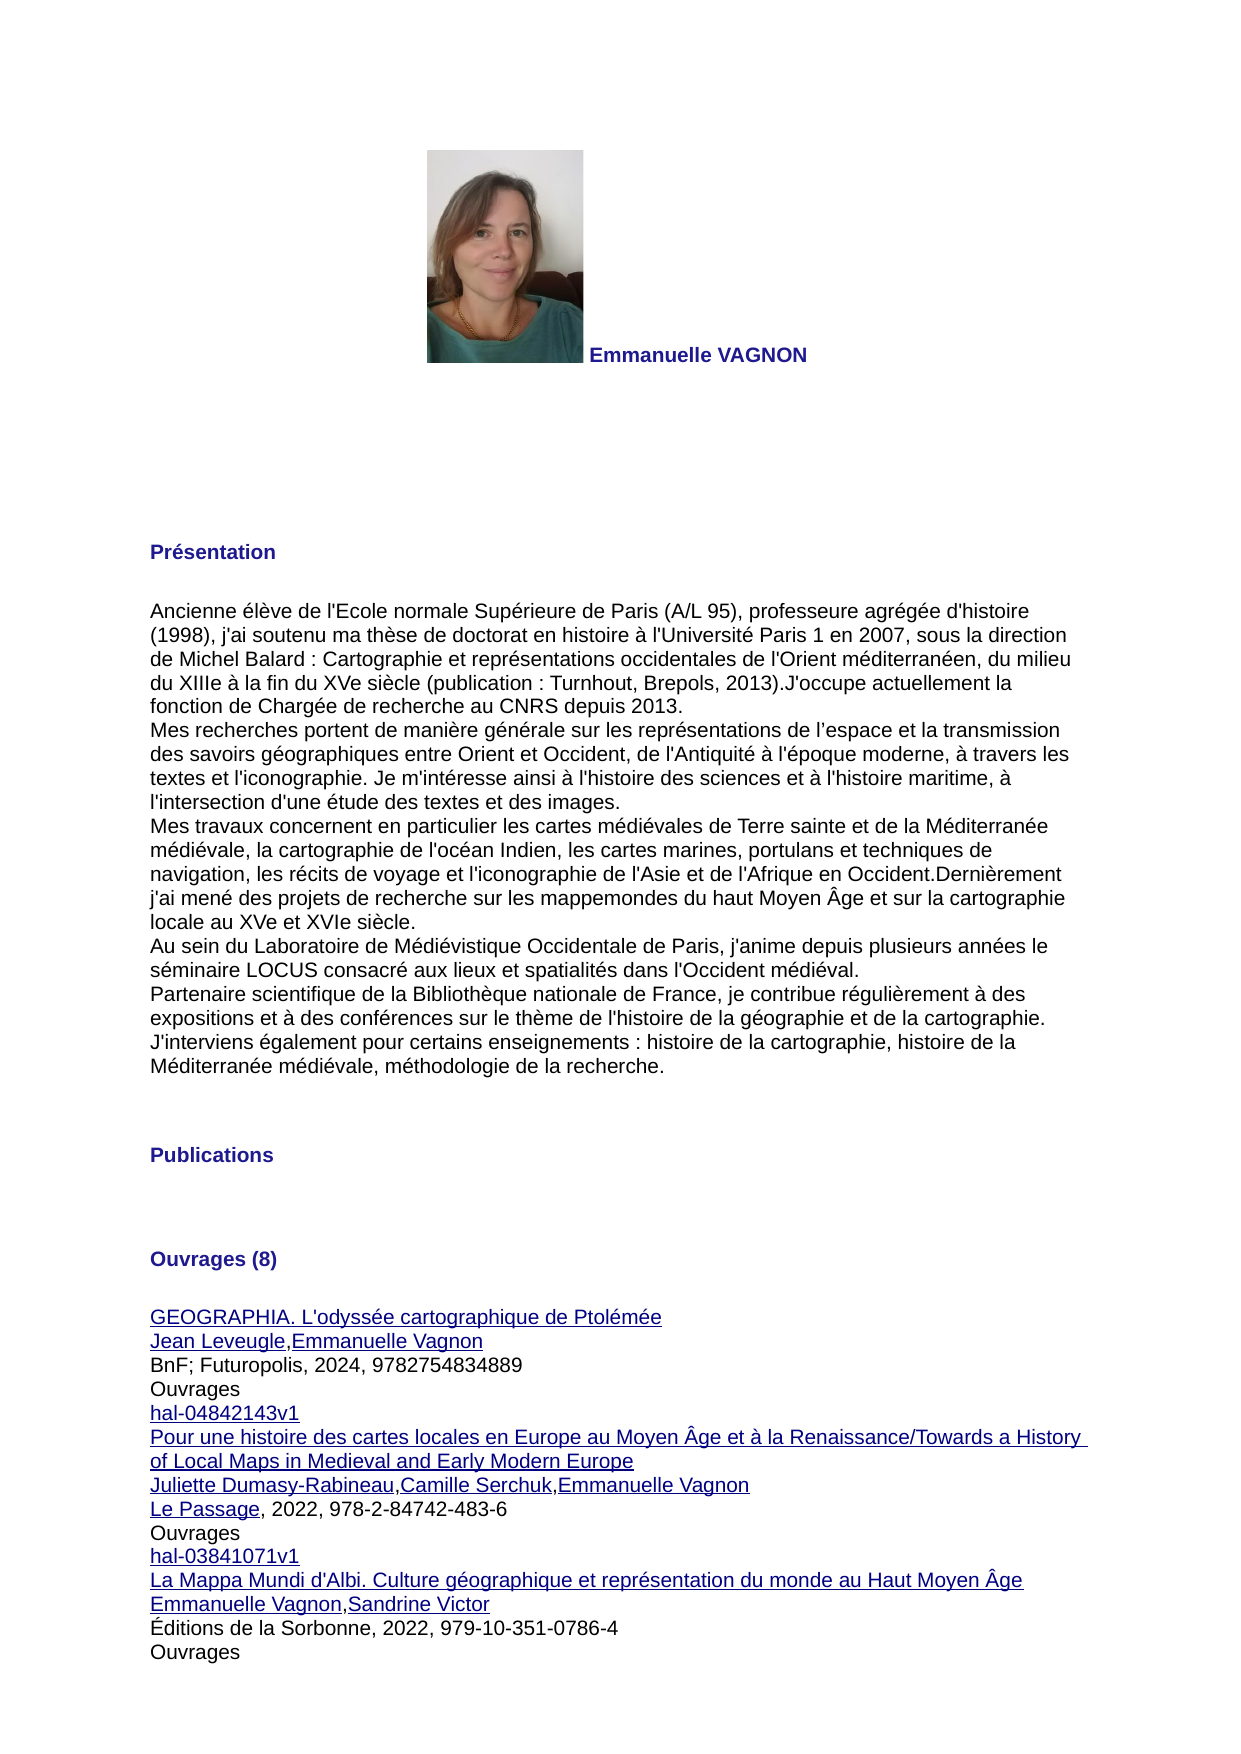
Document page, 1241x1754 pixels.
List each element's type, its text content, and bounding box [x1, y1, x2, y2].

subtitle Ouvrages (8) [150, 1246, 1090, 1270]
text Ancienne élève de l'Ecole normale Supérieure de Paris (A/L 95), professeure agrégée d'histoire (1998), j'ai soutenu ma thèse de doctorat en histoire à l'Université Paris 1 en 2007, sous la direction de Michel Balard : Cartographie et représentations occidentales de l'Orient méditerranéen, du milieu du XIIIe à la fin du XVe siècle (publication : Turnhout, Brepols, 2013).J'occupe actuellement la fonction de Chargée de recherche au CNRS depuis 2013. [150, 598, 1090, 718]
text Mes travaux concernent en particulier les cartes médiévales de Terre sainte et de la Méditerranée médiévale, la cartographie de l'océan Indien, les cartes marines, portulans et techniques de navigation, les récits de voyage et l'iconographie de l'Asie et de l'Afrique en Occident.Dernièrement j'ai mené des projets de recherche sur les mappemondes du haut Moyen Âge et sur la cartographie locale au XVe et XVIe siècle. [150, 814, 1090, 934]
subtitle Emmanuelle VAGNON [150, 150, 1090, 367]
subtitle Présentation [150, 540, 1090, 564]
text J'interviens également pour certains enseignements : histoire de la cartographie, histoire de la Méditerranée médiévale, méthodologie de la recherche. [150, 1030, 1090, 1078]
text Au sein du Laboratoire de Médiévistique Occidentale de Paris, j'anime depuis plusieurs années le séminaire LOCUS consacré aux lieux et spatialités dans l'Occident médiéval. [150, 934, 1090, 982]
text Partenaire scientifique de la Bibliothèque nationale de France, je contribue régulièrement à des expositions et à des conférences sur le thème de l'histoire de la géographie et de la cartographie. [150, 982, 1090, 1030]
table_header GEOGRAPHIA. L'odyssée cartographique de Ptolémée Jean Leveugle,Emmanuelle Vagnon BnF; Futuropolis, 2024, 9782754834889 Ouvrages hal-04842143v1 [150, 1305, 1090, 1424]
text Mes recherches portent de manière générale sur les représentations de l’espace et la transmission des savoirs géographiques entre Orient et Occident, de l'Antiquité à l'époque moderne, à travers les textes et l'iconographie. Je m'intéresse ainsi à l'histoire des sciences et à l'histoire maritime, à l'intersection d'une étude des textes et des images. [150, 718, 1090, 814]
table_cell Pour une histoire des cartes locales en Europe au Moyen Âge et à la Renaissance/Towards a History of Local Maps in Medieval and Early Modern Europe Juliette Dumasy-Rabineau,Camille Serchuk,Emmanuelle Vagnon Le Passage, 2022, 978-2-84742-483-6 Ouvrages hal-03841071v1 [150, 1425, 1090, 1568]
subtitle Publications [150, 1143, 1090, 1167]
picture [427, 150, 584, 363]
table_cell La Mappa Mundi d'Albi. Culture géographique et représentation du monde au Haut Moyen Âge Emmanuelle Vagnon,Sandrine Victor Éditions de la Sorbonne, 2022, 979-10-351-0786-4 Ouvrages [150, 1568, 1090, 1664]
